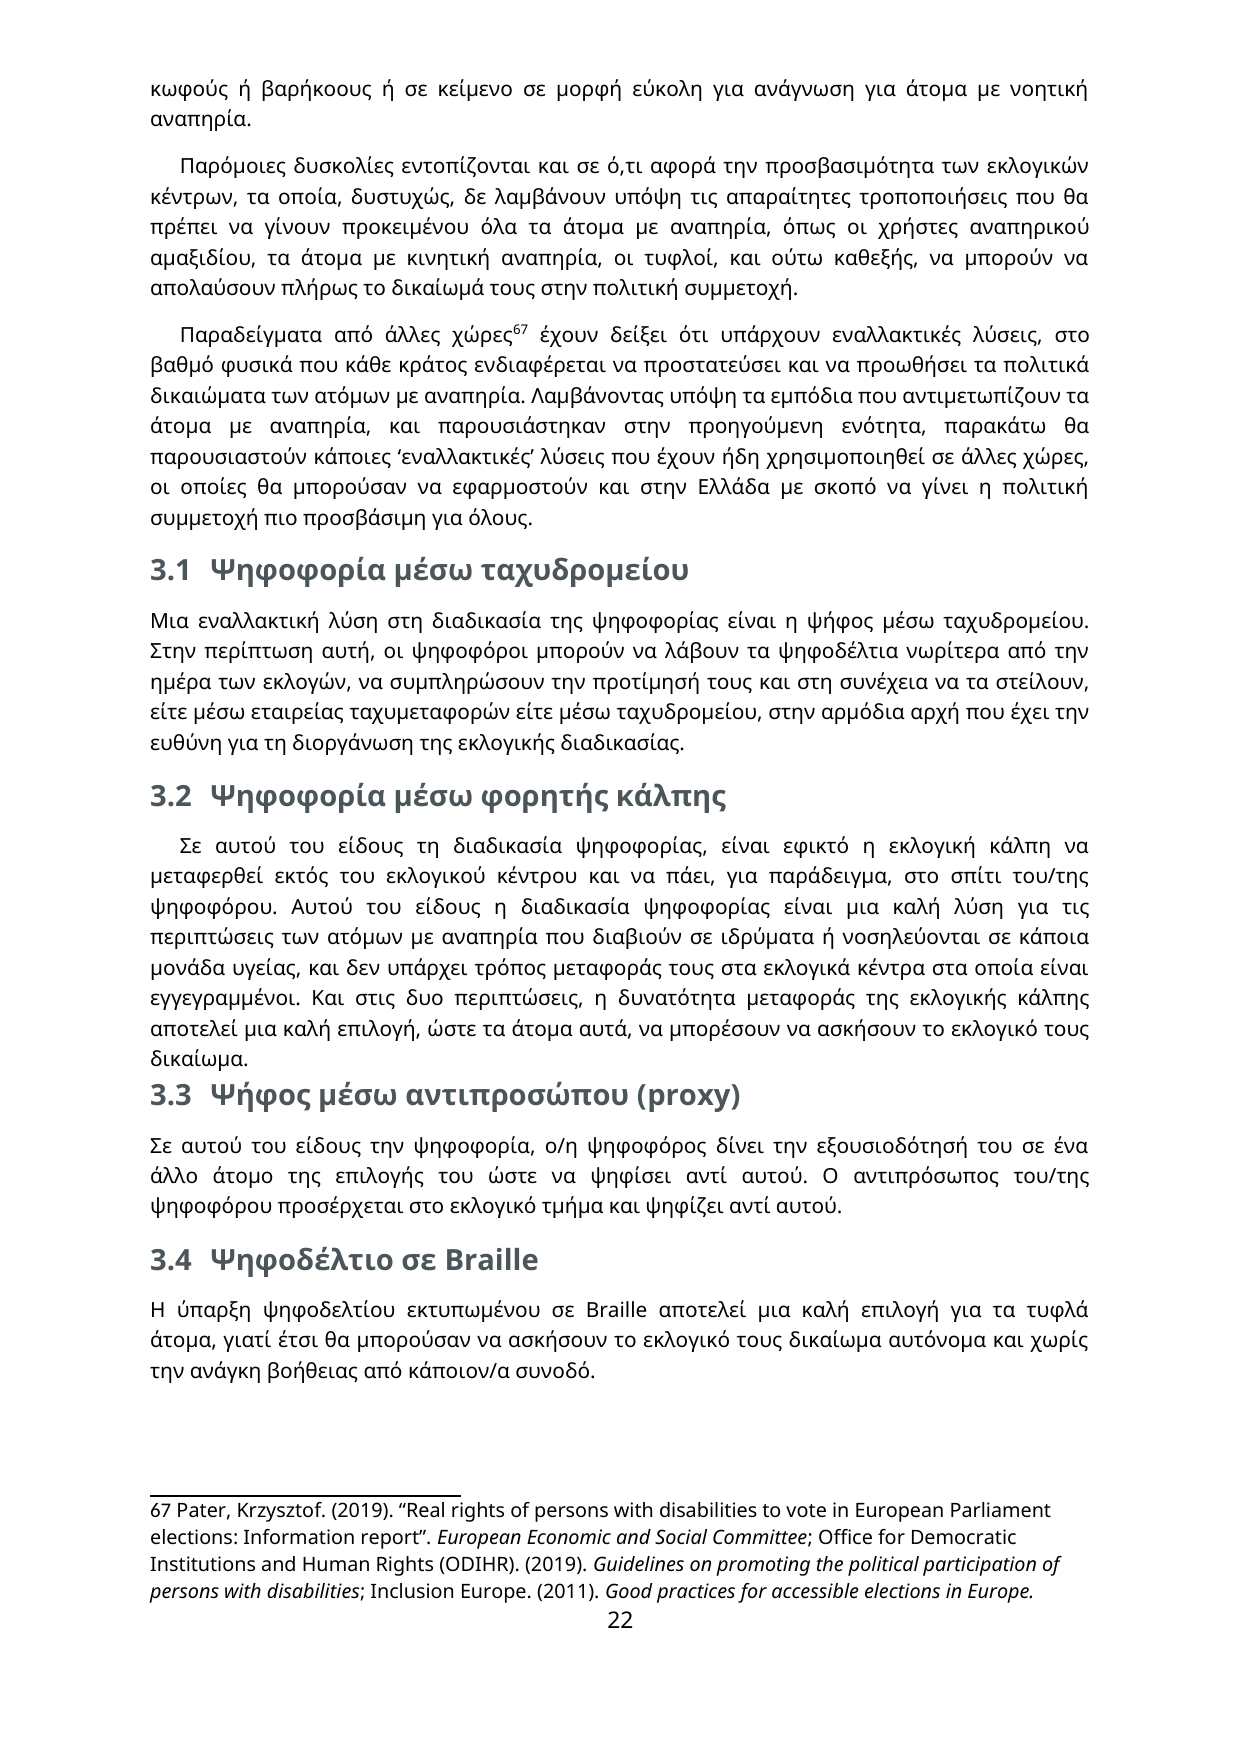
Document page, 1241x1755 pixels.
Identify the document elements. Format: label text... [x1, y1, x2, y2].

subtitle Ψηφοφορία μέσω ταχυδρομείου [150, 550, 1090, 589]
subtitle Ψηφοφορία μέσω φορητής κάλπης [150, 775, 1090, 814]
text Η ύπαρξη ψηφοδελτίου εκτυπωμένου σε Braille αποτελεί μια καλή επιλογή για τα τυφλά άτομα, γιατί έτσι θα μπορούσαν να ασκήσουν το εκλογικό τους δικαίωμα αυτόνομα και χωρίς την ανάγκη βοήθειας από κάποιον/α συνοδό. [150, 1295, 1090, 1384]
text Σε αυτού του είδους τη διαδικασία ψηφοφορίας, είναι εφικτό η εκλογική κάλπη να μεταφερθεί εκτός του εκλογικού κέντρου και να πάει, για παράδειγμα, στο σπίτι του/της ψηφοφόρου. Αυτού του είδους η διαδικασία ψηφοφορίας είναι μια καλή λύση για τις περιπτώσεις των ατόμων με αναπηρία που διαβιούν σε ιδρύματα ή νοσηλεύονται σε κάποια μονάδα υγείας, και δεν υπάρχει τρόπος μεταφοράς τους στα εκλογικά κέντρα στα οποία είναι εγγεγραμμένοι. Και στις δυο περιπτώσεις, η δυνατότητα μεταφοράς της εκλογικής κάλπης αποτελεί μια καλή επιλογή, ώστε τα άτομα αυτά, να μπορέσουν να ασκήσουν το εκλογικό τους δικαίωμα. [150, 831, 1090, 1072]
subtitle Ψήφος μέσω αντιπροσώπου (proxy) [150, 1074, 1090, 1114]
text Σε αυτού του είδους την ψηφοφορία, ο/η ψηφοφόρος δίνει την εξουσιοδότησή του σε ένα άλλο άτομο της επιλογής του ώστε να ψηφίσει αντί αυτού. Ο αντιπρόσωπος του/της ψηφοφόρου προσέρχεται στο εκλογικό τμήμα και ψηφίζει αντί αυτού. [150, 1131, 1090, 1220]
text Παραδείγματα από άλλες χώρες έχουν δείξει ότι υπάρχουν εναλλακτικές λύσεις, στο βαθμό φυσικά που κάθε κράτος ενδιαφέρεται να προστατεύσει και να προωθήσει τα πολιτικά δικαιώματα των ατόμων με αναπηρία. Λαμβάνοντας υπόψη τα εμπόδια που αντιμετωπίζουν τα άτομα με αναπηρία, και παρουσιάστηκαν στην προηγούμενη ενότητα, παρακάτω θα παρουσιαστούν κάποιες ‘εναλλακτικές’ λύσεις που έχουν ήδη χρησιμοποιηθεί σε άλλες χώρες, οι οποίες θα μπορούσαν να εφαρμοστούν και στην Ελλάδα με σκοπό να γίνει η πολιτική συμμετοχή πιο προσβάσιμη για όλους. [150, 320, 1090, 531]
subtitle Ψηφοδέλτιο σε Braille [150, 1239, 1090, 1278]
text κωφούς ή βαρήκοους ή σε κείμενο σε μορφή εύκολη για ανάγνωση για άτομα με νοητική αναπηρία. [150, 74, 1090, 133]
text Μια εναλλακτική λύση στη διαδικασία της ψηφοφορίας είναι η ψήφος μέσω ταχυδρομείου. Στην περίπτωση αυτή, οι ψηφοφόροι μπορούν να λάβουν τα ψηφοδέλτια νωρίτερα από την ημέρα των εκλογών, να συμπληρώσουν την προτίμησή τους και στη συνέχεια να τα στείλουν, είτε μέσω εταιρείας ταχυμεταφορών είτε μέσω ταχυδρομείου, στην αρμόδια αρχή που έχει την ευθύνη για τη διοργάνωση της εκλογικής διαδικασίας. [150, 606, 1090, 756]
text Παρόμοιες δυσκολίες εντοπίζονται και σε ό,τι αφορά την προσβασιμότητα των εκλογικών κέντρων, τα οποία, δυστυχώς, δε λαμβάνουν υπόψη τις απαραίτητες τροποποιήσεις που θα πρέπει να γίνουν προκειμένου όλα τα άτομα με αναπηρία, όπως οι χρήστες αναπηρικού αμαξιδίου, τα άτομα με κινητική αναπηρία, οι τυφλοί, και ούτω καθεξής, να μπορούν να απολαύσουν πλήρως το δικαίωμά τους στην πολιτική συμμετοχή. [150, 151, 1090, 301]
text Pater, Krzysztof. (2019). “Real rights of persons with disabilities to vote in European Parliament elections: Information report”. European Economic and Social Committee; Office for Democratic Institutions and Human Rights (ODIHR). (2019). Guidelines on promoting the political participation of persons with disabilities; Inclusion Europe. (2011). Good practices for accessible elections in Europe. [150, 1496, 1090, 1604]
